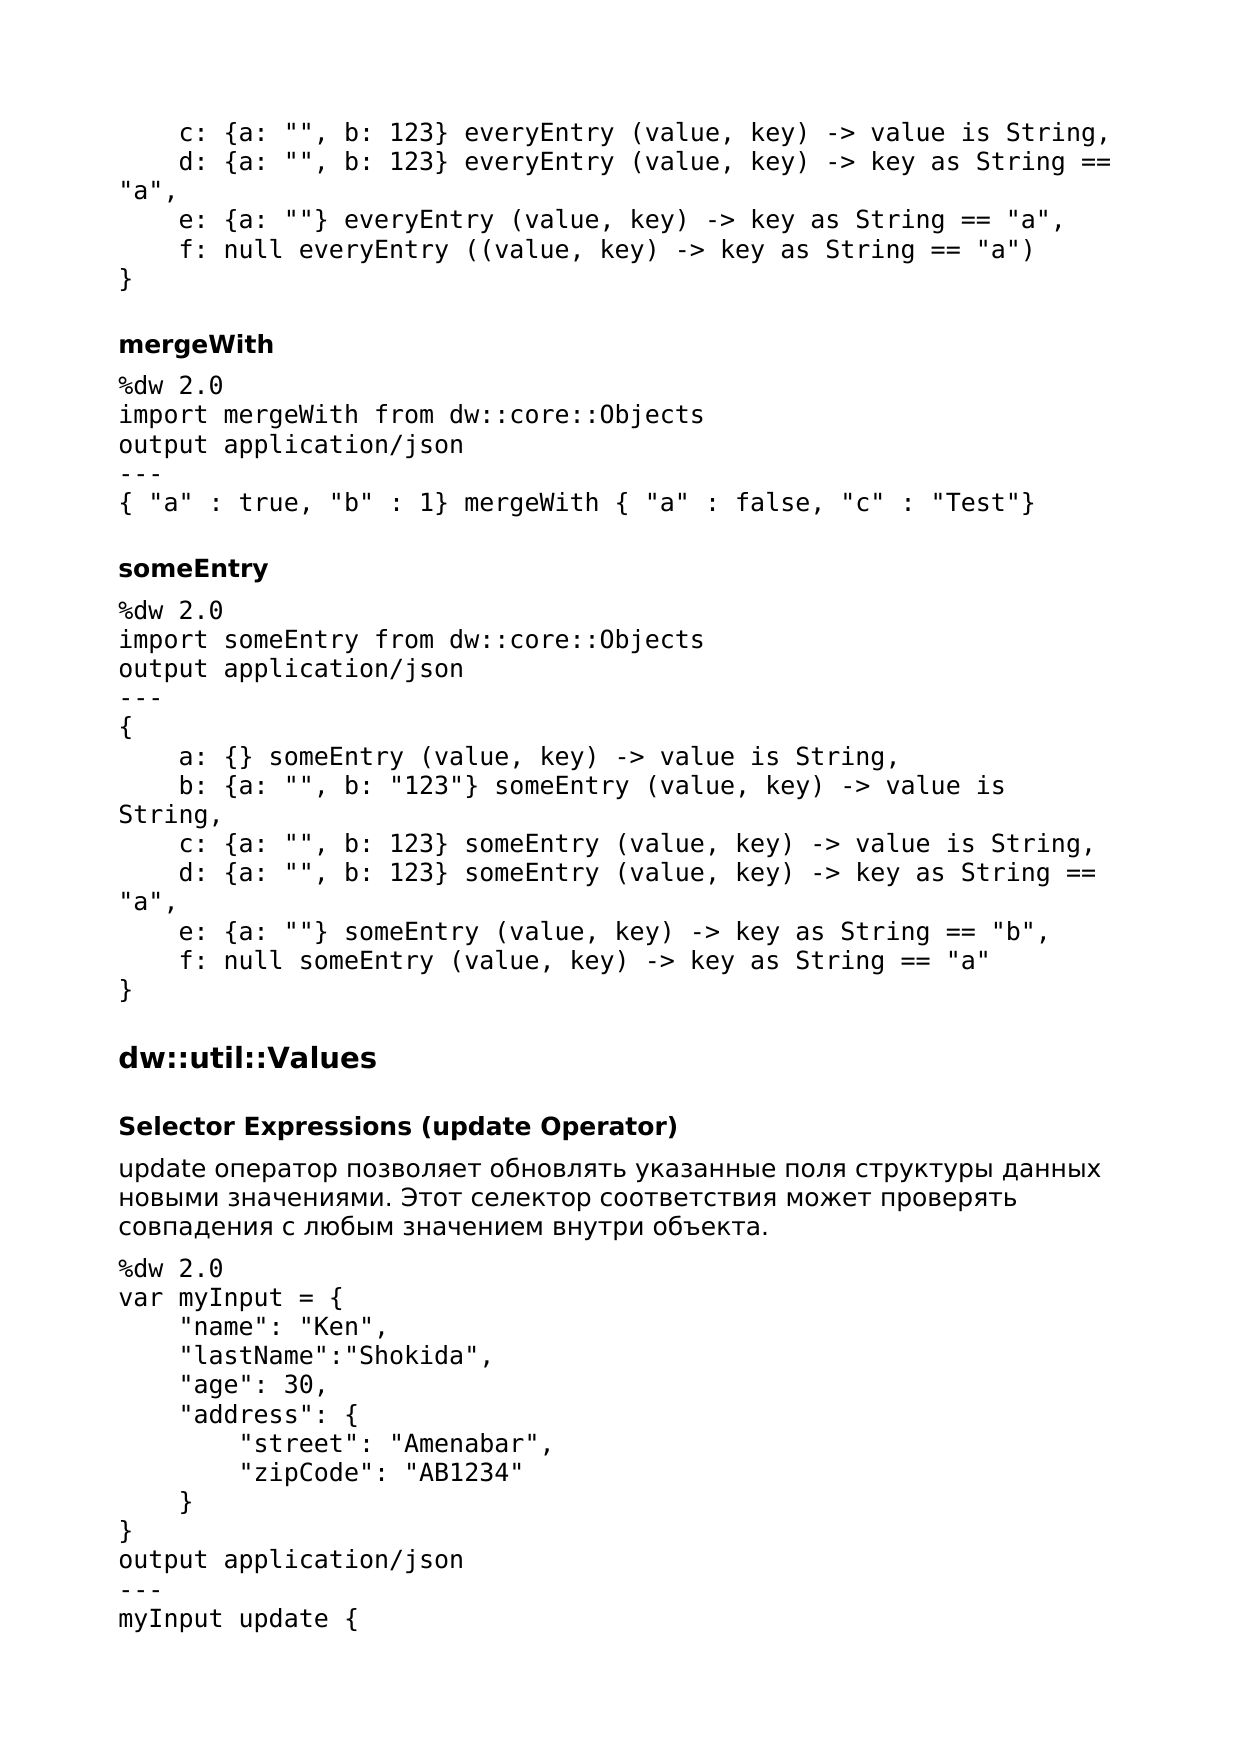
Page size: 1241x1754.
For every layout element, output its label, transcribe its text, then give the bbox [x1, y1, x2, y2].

text %dw 2.0 import someEntry from dw::core::Objects output application/json --- { a: {} someEntry (value, key) -> value is String, b: {a: "", b: "123"} someEntry (value, key) -> value is String, c: {a: "", b: 123} someEntry (value, key) -> value is String, d: {a: "", b: 123} someEntry (value, key) -> key as String == "a", e: {a: ""} someEntry (value, key) -> key as String == "b", f: null someEntry (value, key) -> key as String == "a" } [118, 596, 1122, 1004]
text update оператор позволяет обновлять указанные поля структуры данных новыми значениями. Этот селектор соответствия может проверять совпадения с любым значением внутри объекта. [118, 1154, 1122, 1242]
subtitle someEntry [118, 554, 1122, 583]
text c: {a: "", b: 123} everyEntry (value, key) -> value is String, d: {a: "", b: 123} everyEntry (value, key) -> key as String == "a", e: {a: ""} everyEntry (value, key) -> key as String == "a", f: null everyEntry ((value, key) -> key as String == "a") } [118, 118, 1122, 293]
subtitle mergeWith [118, 330, 1122, 359]
subtitle dw::util::Values [118, 1041, 1122, 1075]
subtitle Selector Expressions (update Operator) [118, 1112, 1122, 1142]
text %dw 2.0 var myInput = { "name": "Ken", "lastName":"Shokida", "age": 30, "address": { "street": "Amenabar", "zipCode": "AB1234" } } output application/json --- myInput update { [118, 1254, 1122, 1633]
text %dw 2.0 import mergeWith from dw::core::Objects output application/json --- { "a" : true, "b" : 1} mergeWith { "a" : false, "c" : "Test"} [118, 372, 1122, 517]
